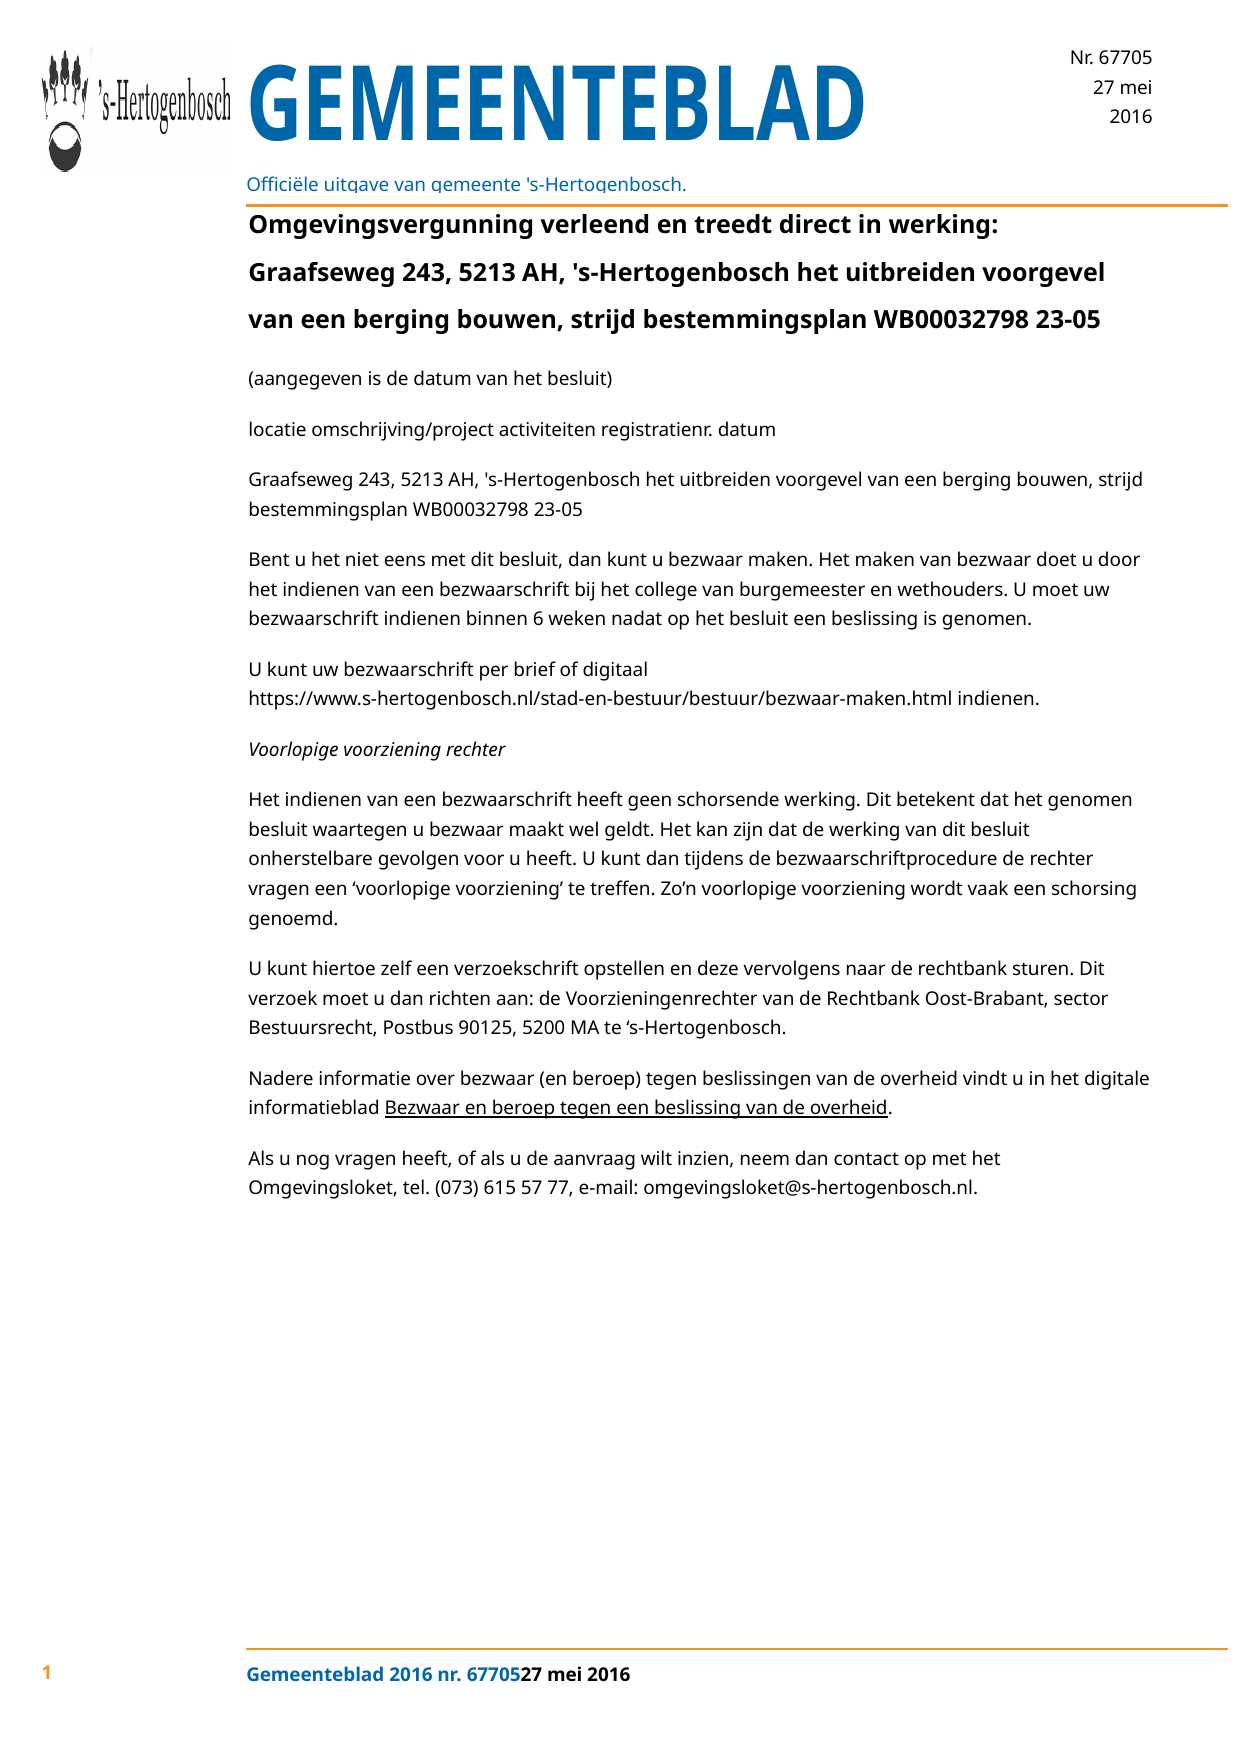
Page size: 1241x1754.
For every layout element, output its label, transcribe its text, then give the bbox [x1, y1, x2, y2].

text Voorlopige voorziening rechter [248, 736, 1152, 762]
text U kunt uw bezwaarschrift per brief of digitaal https://www.s-hertogenbosch.nl/stad-en-bestuur/bestuur/bezwaar-maken.html indienen. [248, 656, 1152, 711]
picture [41, 47, 231, 172]
text Het indienen van een bezwaarschrift heeft geen schorsende werking. Dit betekent dat het genomen besluit waartegen u bezwaar maakt wel geldt. Het kan zijn dat de werking van dit besluit onherstelbare gevolgen voor u heeft. U kunt dan tijdens de bezwaarschriftprocedure de rechter vragen een ‘voorlopige voorziening’ te treffen. Zo’n voorlopige voorziening wordt vaak een schorsing genoemd. [248, 786, 1152, 930]
text Graafseweg 243, 5213 AH, 's-Hertogenbosch het uitbreiden voorgevel van een berging bouwen, strijd bestemmingsplan WB00032798 23-05 [248, 466, 1152, 522]
text Bent u het niet eens met dit besluit, dan kunt u bezwaar maken. Het maken van bezwaar doet u door het indienen van een bezwaarschrift bij het college van burgemeester en wethouders. U moet uw bezwaarschrift indienen binnen 6 weken nadat op het besluit een beslissing is genomen. [248, 546, 1152, 631]
text Als u nog vragen heeft, of als u de aanvraag wilt inzien, neem dan contact op met het Omgevingsloket, tel. (073) 615 57 77, e-mail: omgevingsloket@s-hertogenbosch.nl. [248, 1145, 1152, 1200]
text Omgevingsvergunning verleend en treedt direct in werking: Graafseweg 243, 5213 AH, 's-Hertogenbosch het uitbreiden voorgevel van een berging bouwen, strijd bestemmingsplan WB00032798 23-05 [248, 207, 1152, 336]
text Nadere informatie over bezwaar (en beroep) tegen beslissingen van de overheid vindt u in het digitale informatieblad Bezwaar en beroep tegen een beslissing van de overheid. [248, 1065, 1152, 1120]
text (aangegeven is de datum van het besluit) [248, 366, 1152, 391]
text locatie omschrijving/project activiteiten registratienr. datum [248, 416, 1152, 442]
text U kunt hiertoe zelf een verzoekschrift opstellen en deze vervolgens naar de rechtbank sturen. Dit verzoek moet u dan richten aan: de Voorzieningenrechter van de Rechtbank Oost-Brabant, sector Bestuursrecht, Postbus 90125, 5200 MA te ‘s-Hertogenbosch. [248, 955, 1152, 1040]
